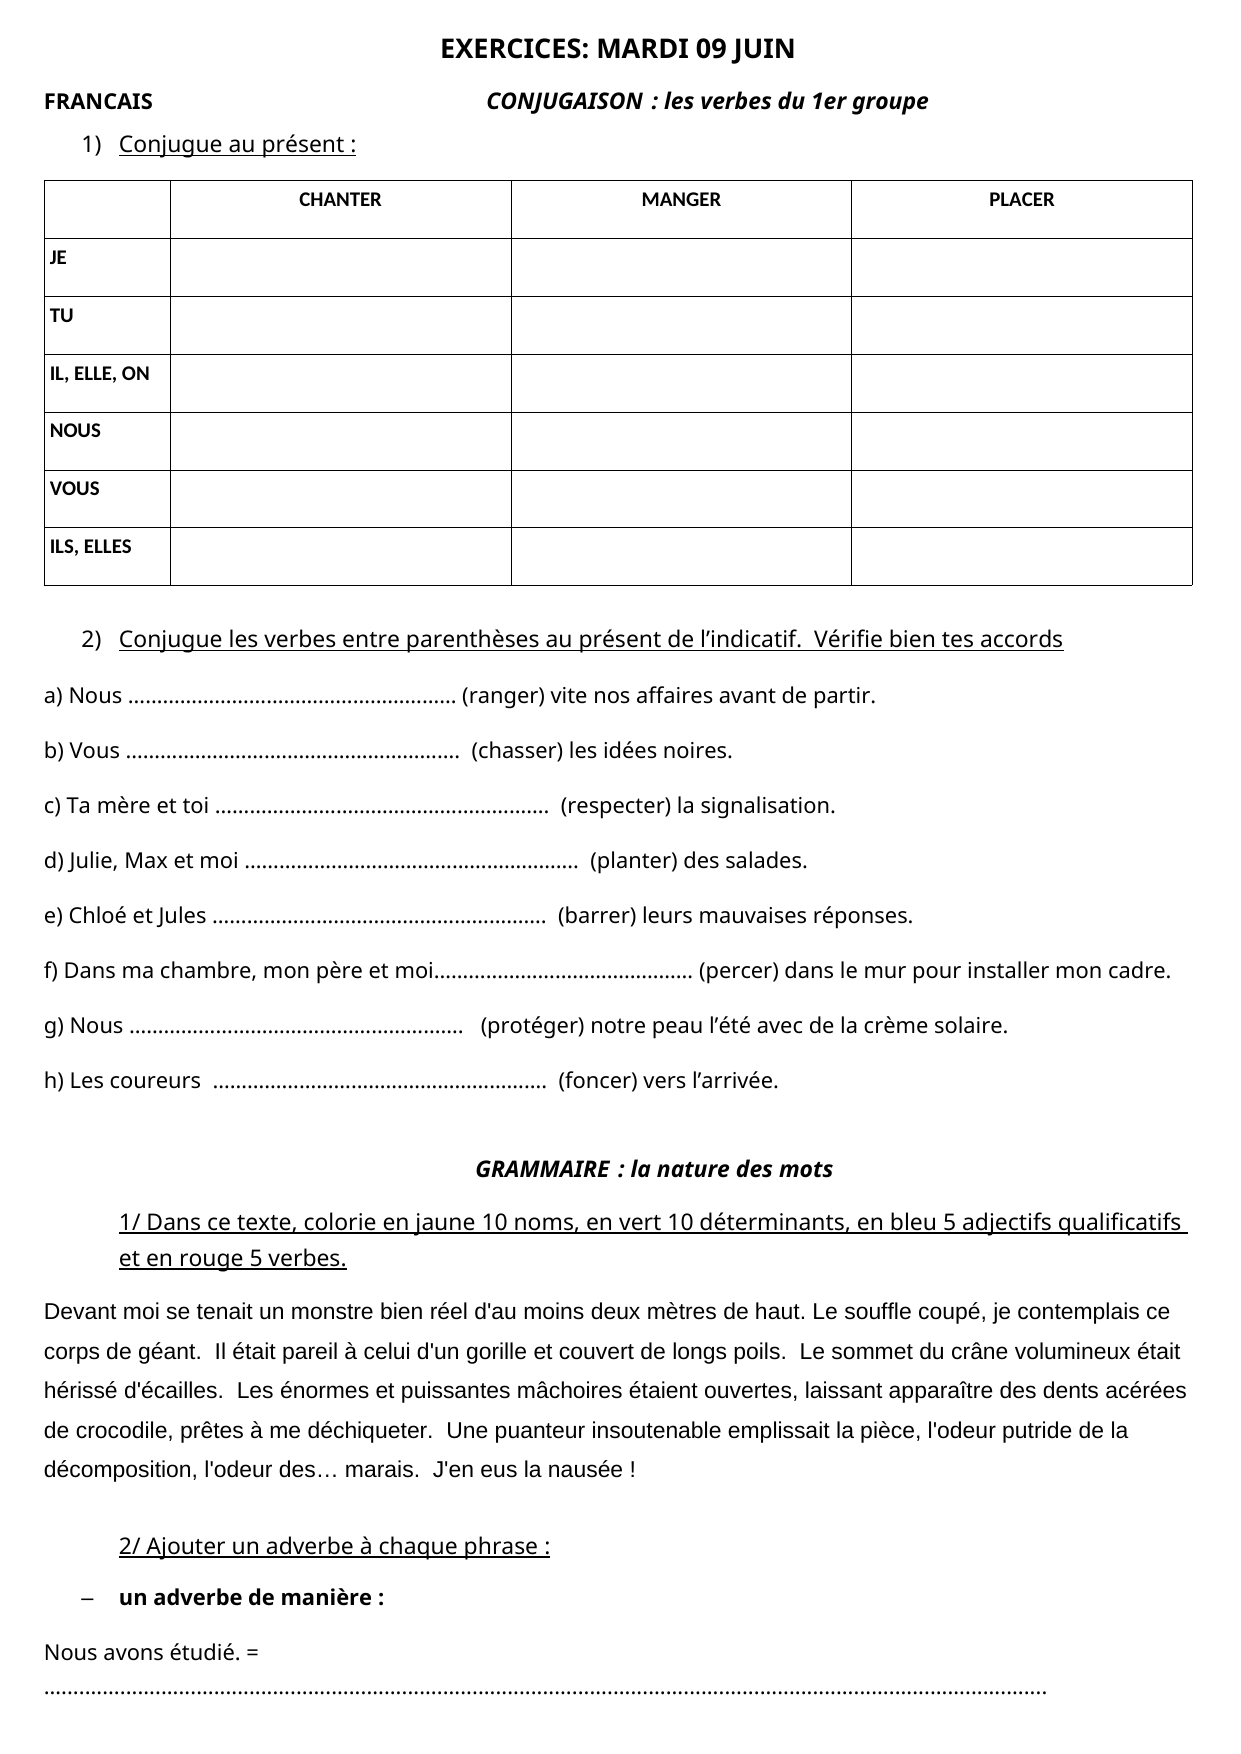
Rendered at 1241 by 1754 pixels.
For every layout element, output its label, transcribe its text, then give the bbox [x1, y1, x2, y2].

text g) Nous …………………………………………………. (protéger) notre peau l’été avec de la crème solaire. [44, 1010, 1192, 1040]
table_cell JE [45, 239, 170, 296]
table_cell [171, 355, 511, 412]
table_cell [852, 471, 1192, 527]
table_cell VOUS [45, 471, 170, 527]
list 2/ Ajouter un adverbe à chaque phrase : [81, 1530, 1192, 1561]
table_cell [852, 239, 1192, 296]
table_cell [852, 413, 1192, 469]
table_cell [512, 355, 851, 412]
list GRAMMAIRE : la nature des mots [81, 1153, 1192, 1185]
table_cell [512, 471, 851, 527]
text b) Vous …………………………………………………. (chasser) les idées noires. [44, 735, 1192, 765]
text EXERCICES: MARDI 09 JUIN [44, 30, 1192, 67]
table_cell [171, 471, 511, 527]
table_cell NOUS [45, 413, 170, 469]
table_header PLACER [852, 181, 1192, 238]
text e) Chloé et Jules …………………………………………………. (barrer) leurs mauvaises réponses. [44, 900, 1192, 930]
list 1/ Dans ce texte, colorie en jaune 10 noms, en vert 10 déterminants, en bleu 5 adjectifs qualificatifs et en rouge 5 verbes. [81, 1206, 1192, 1273]
table_cell ILS, ELLES [45, 528, 170, 585]
table_cell [171, 528, 511, 585]
table_header MANGER [512, 181, 851, 238]
table_cell IL, ELLE, ON [45, 355, 170, 412]
text d) Julie, Max et moi …………………………………………………. (planter) des salades. [44, 845, 1192, 875]
list un adverbe de manière : [81, 1582, 1192, 1612]
text Nous avons étudié. = …........................................................................................................................................................................ [44, 1637, 1192, 1701]
table_cell [512, 413, 851, 469]
table_cell [171, 239, 511, 296]
text FRANCAIS CONJUGAISON : les verbes du 1er groupe [44, 84, 1192, 116]
table_cell TU [45, 297, 170, 354]
table_cell [171, 413, 511, 469]
table_cell [852, 297, 1192, 354]
table_header CHANTER [171, 181, 511, 238]
table_header [45, 181, 170, 238]
table_cell [852, 528, 1192, 585]
table_cell [852, 355, 1192, 412]
list Conjugue au présent : [81, 128, 1192, 159]
text Devant moi se tenait un monstre bien réel d'au moins deux mètres de haut. Le souffle coupé, je contemplais ce corps de géant. Il était pareil à celui d'un gorille et couvert de longs poils. Le sommet du crâne volumineux était hérissé d'écailles. Les énormes et puissantes mâchoires étaient ouvertes, laissant apparaître des dents acérées de crocodile, prêtes à me déchiqueter. Une puanteur insoutenable emplissait la pièce, l'odeur putride de la décomposition, l'odeur des… marais. J'en eus la nausée ! [44, 1298, 1192, 1482]
table_cell [512, 297, 851, 354]
text c) Ta mère et toi …………………………………………………. (respecter) la signalisation. [44, 790, 1192, 820]
text h) Les coureurs …………………………………………………. (foncer) vers l’arrivée. [44, 1065, 1192, 1095]
table_cell [512, 239, 851, 296]
text a) Nous ………………………………………………… (ranger) vite nos affaires avant de partir. [44, 680, 1192, 710]
list Conjugue les verbes entre parenthèses au présent de l’indicatif. Vérifie bien tes accords [81, 623, 1192, 654]
text f) Dans ma chambre, mon père et moi……………………………………… (percer) dans le mur pour installer mon cadre. [44, 955, 1192, 985]
table_cell [512, 528, 851, 585]
table_cell [171, 297, 511, 354]
